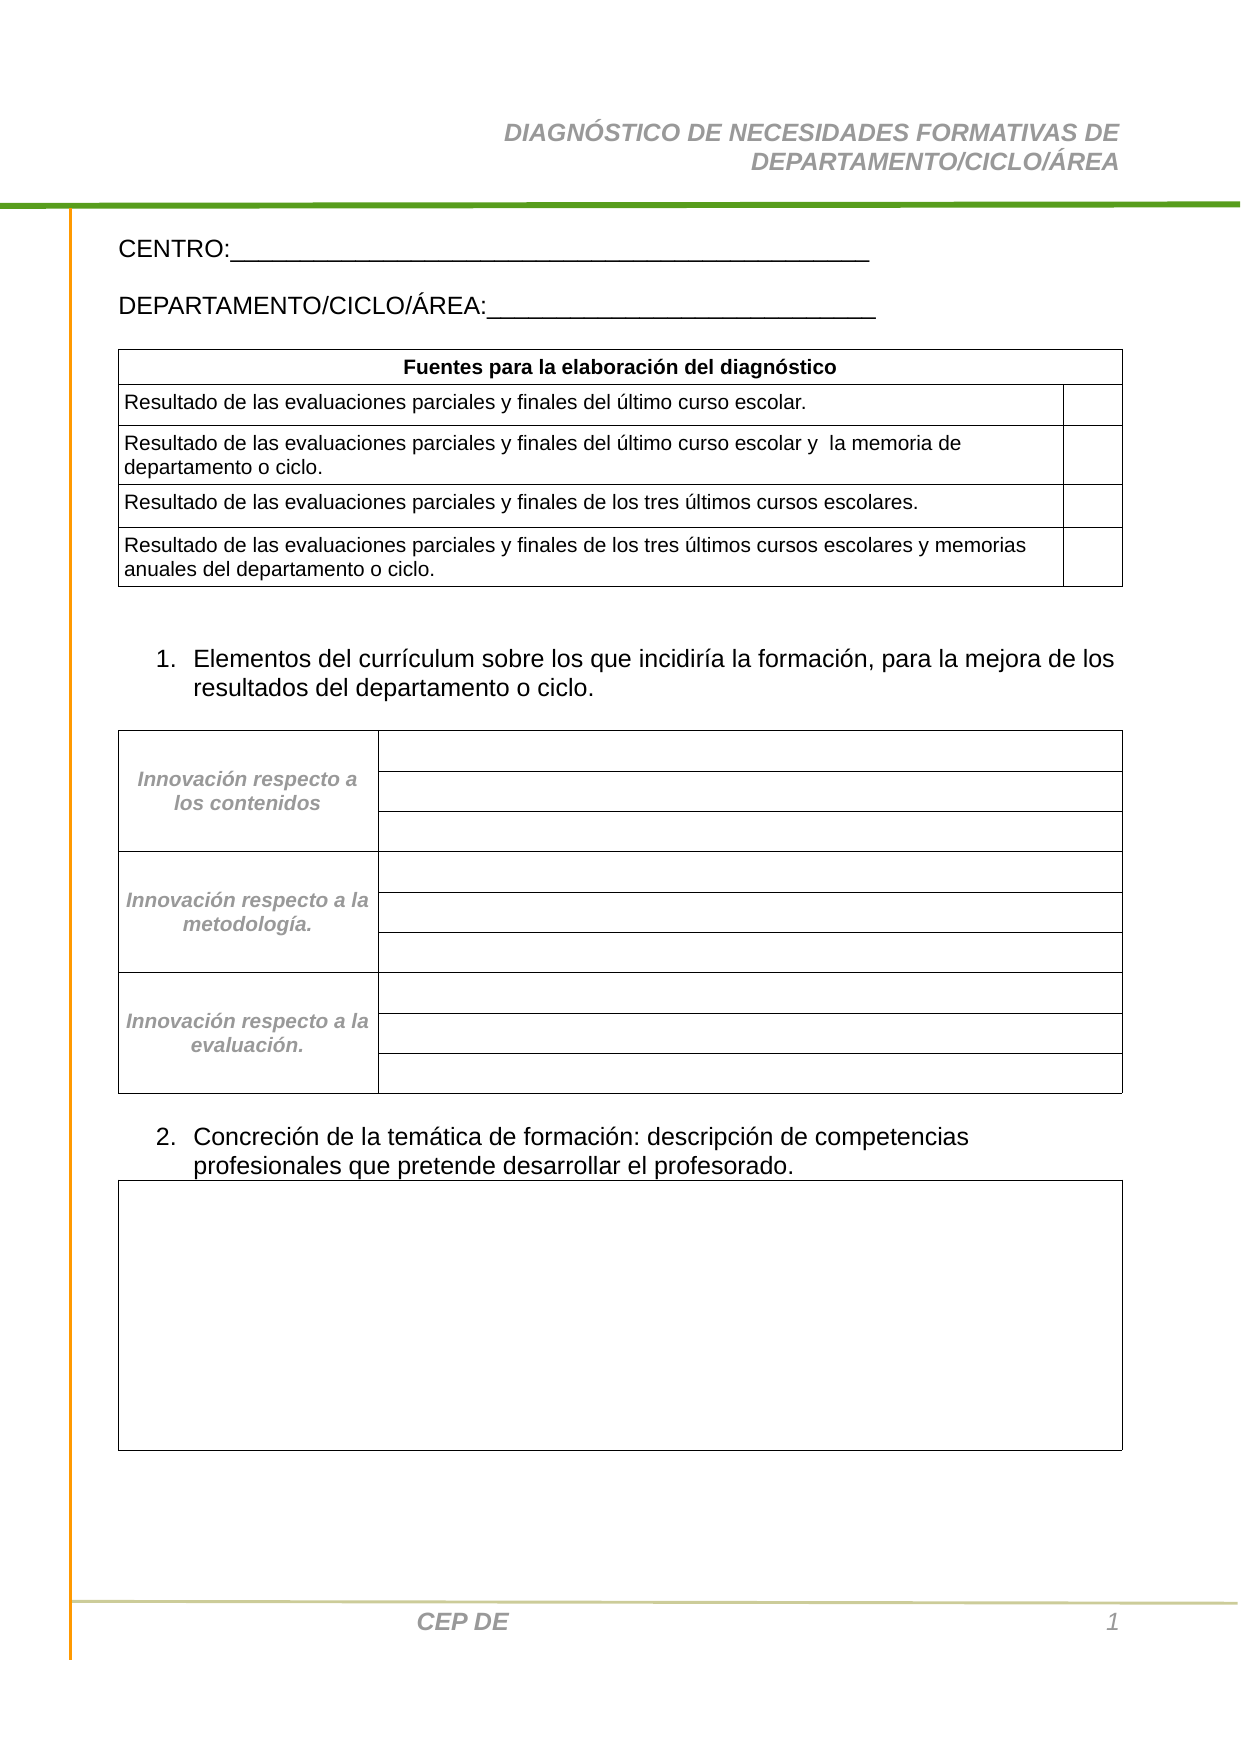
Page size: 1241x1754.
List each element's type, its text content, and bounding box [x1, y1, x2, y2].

table_cell [379, 973, 1122, 1012]
table_header Innovación respecto a los contenidos [119, 731, 378, 851]
table_cell [379, 1054, 1122, 1093]
table_cell Innovación respecto a la metodología. [119, 852, 378, 972]
table_cell [379, 933, 1122, 972]
table_header [379, 731, 1122, 771]
table_cell [379, 893, 1122, 932]
list Concreción de la temática de formación: descripción de competencias profesionales que pretende desarrollar el profesorado. [156, 1122, 1122, 1179]
text CENTRO:______________________________________________ [118, 234, 1122, 263]
table_header [119, 1181, 1122, 1450]
table_header Fuentes para la elaboración del diagnóstico [119, 350, 1122, 384]
text DEPARTAMENTO/CICLO/ÁREA:____________________________ [118, 291, 1122, 320]
table_cell [379, 772, 1122, 811]
table_cell Resultado de las evaluaciones parciales y finales del último curso escolar y la memoria de departamento o ciclo. [119, 426, 1063, 484]
table_cell [1064, 385, 1122, 425]
table_cell Innovación respecto a la evaluación. [119, 973, 378, 1093]
table_cell [379, 1014, 1122, 1053]
table_cell Resultado de las evaluaciones parciales y finales del último curso escolar. [119, 385, 1063, 425]
table_cell Resultado de las evaluaciones parciales y finales de los tres últimos cursos escolares. [119, 485, 1063, 527]
table_cell [379, 852, 1122, 892]
table_cell [1064, 485, 1122, 527]
table_cell [1064, 426, 1122, 484]
list Elementos del currículum sobre los que incidiría la formación, para la mejora de los resultados del departamento o ciclo. [156, 644, 1122, 702]
table_cell Resultado de las evaluaciones parciales y finales de los tres últimos cursos escolares y memorias anuales del departamento o ciclo. [119, 528, 1063, 586]
table_cell [1064, 528, 1122, 586]
table_cell [379, 812, 1122, 851]
